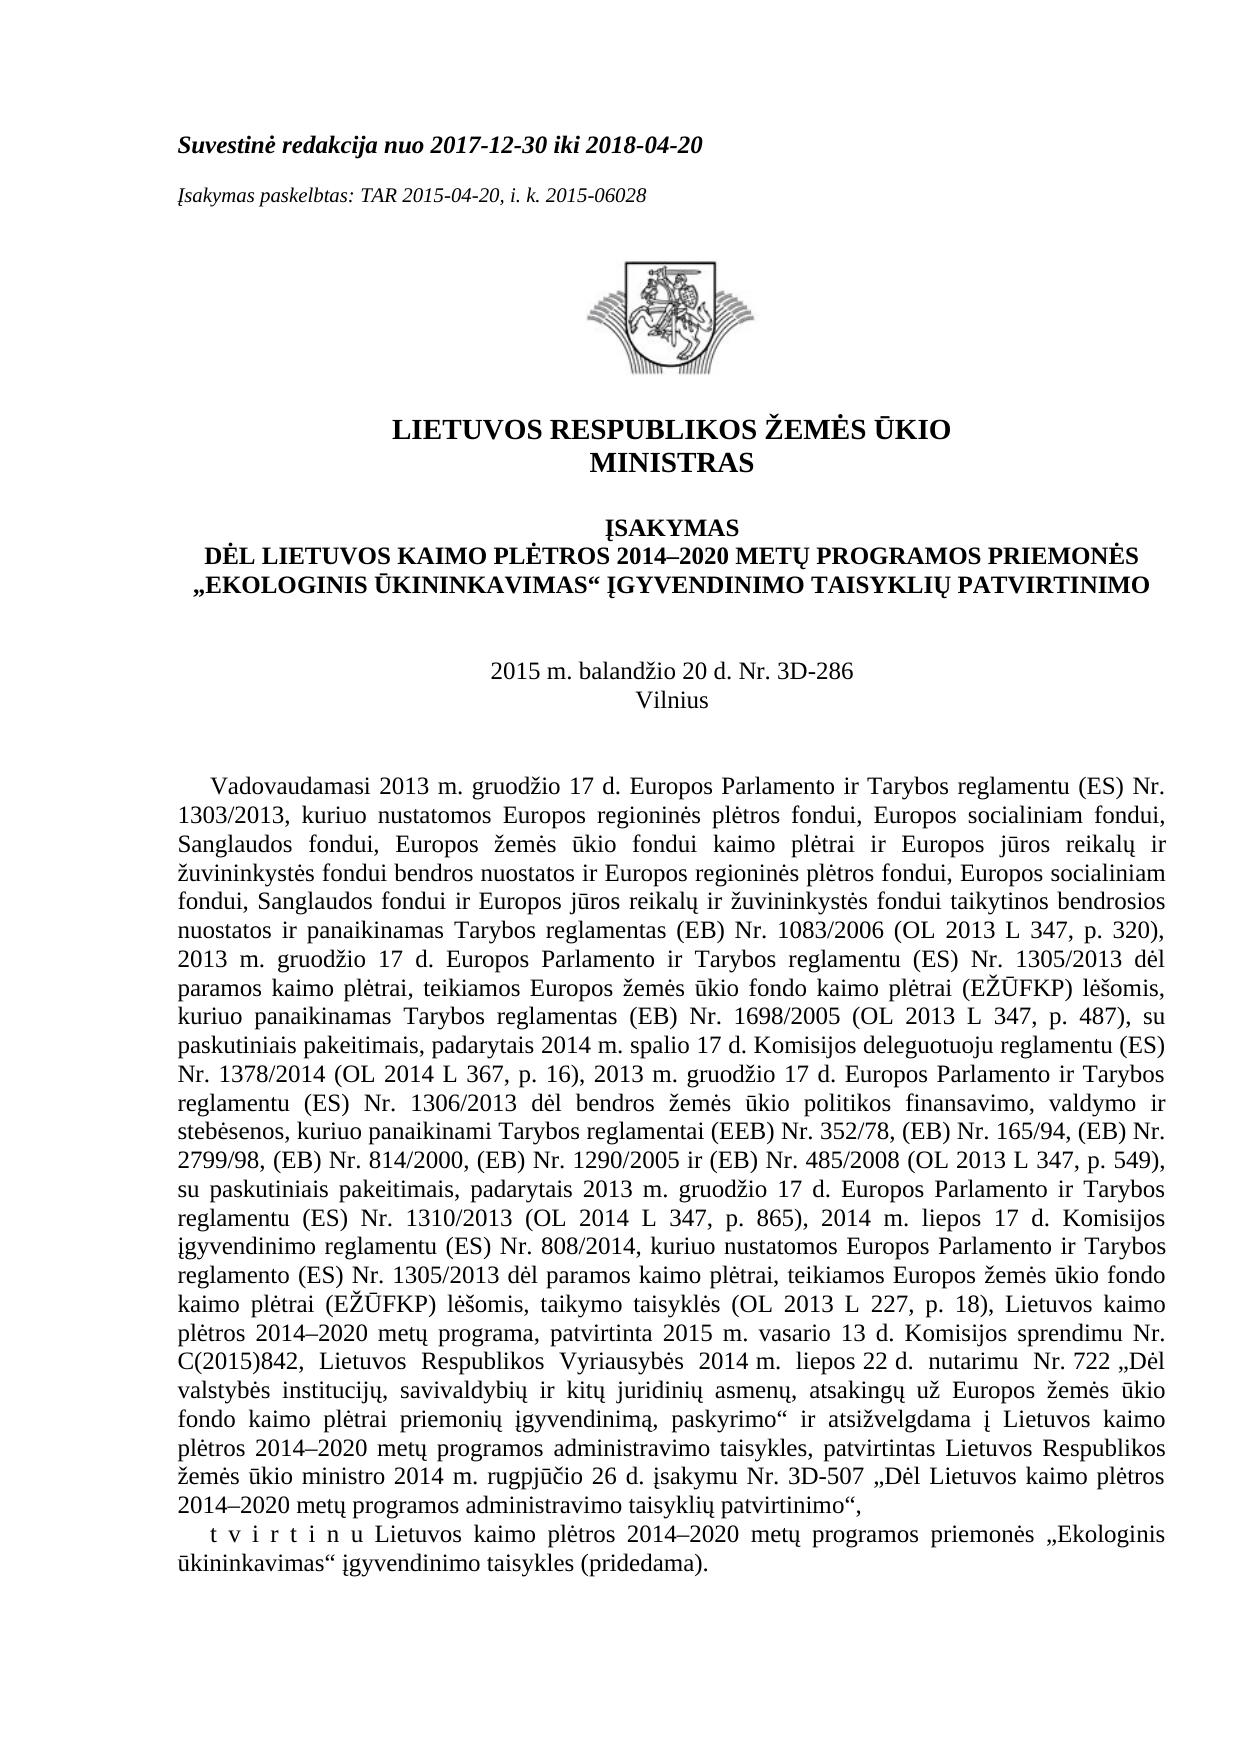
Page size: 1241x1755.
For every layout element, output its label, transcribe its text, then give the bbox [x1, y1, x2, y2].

text LIETUVOS RESPUBLIKOS ŽEMĖS ŪKIO [177, 412, 1167, 446]
text Įsakymas paskelbtas: TAR 2015-04-20, i. k. 2015-06028 [177, 183, 1167, 207]
text Suvestinė redakcija nuo 2017-12-30 iki 2018-04-20 [177, 130, 1167, 159]
text DĖL LIETUVOS KAIMO PLĖTROS 2014–2020 METŲ PROGRAMOS PRIEMONĖS „EKOLOGINIS ŪKININKAVIMAS“ ĮGYVENDINIMO TAISYKLIŲ PATVIRTINIMO [177, 541, 1167, 599]
text ĮSAKYMAS [177, 513, 1167, 541]
text 2015 m. balandžio 20 d. Nr. 3D-286 [177, 656, 1167, 685]
text Vadovaudamasi 2013 m. gruodžio 17 d. Europos Parlamento ir Tarybos reglamentu (ES) Nr. 1303/2013, kuriuo nustatomos Europos regioninės plėtros fondui, Europos socialiniam fondui, Sanglaudos fondui, Europos žemės ūkio fondui kaimo plėtrai ir Europos jūros reikalų ir žuvininkystės fondui bendros nuostatos ir Europos regioninės plėtros fondui, Europos socialiniam fondui, Sanglaudos fondui ir Europos jūros reikalų ir žuvininkystės fondui taikytinos bendrosios nuostatos ir panaikinamas Tarybos reglamentas (EB) Nr. 1083/2006 (OL 2013 L 347, p. 320), 2013 m. gruodžio 17 d. Europos Parlamento ir Tarybos reglamentu (ES) Nr. 1305/2013 dėl paramos kaimo plėtrai, teikiamos Europos žemės ūkio fondo kaimo plėtrai (EŽŪFKP) lėšomis, kuriuo panaikinamas Tarybos reglamentas (EB) Nr. 1698/2005 (OL 2013 L 347, p. 487), su paskutiniais pakeitimais, padarytais 2014 m. spalio 17 d. Komisijos deleguotuoju reglamentu (ES) Nr. 1378/2014 (OL 2014 L 367, p. 16), 2013 m. gruodžio 17 d. Europos Parlamento ir Tarybos reglamentu (ES) Nr. 1306/2013 dėl bendros žemės ūkio politikos finansavimo, valdymo ir stebėsenos, kuriuo panaikinami Tarybos reglamentai (EEB) Nr. 352/78, (EB) Nr. 165/94, (EB) Nr. 2799/98, (EB) Nr. 814/2000, (EB) Nr. 1290/2005 ir (EB) Nr. 485/2008 (OL 2013 L 347, p. 549), su paskutiniais pakeitimais, padarytais 2013 m. gruodžio 17 d. Europos Parlamento ir Tarybos reglamentu (ES) Nr. 1310/2013 (OL 2014 L 347, p. 865), 2014 m. liepos 17 d. Komisijos įgyvendinimo reglamentu (ES) Nr. 808/2014, kuriuo nustatomos Europos Parlamento ir Tarybos reglamento (ES) Nr. 1305/2013 dėl paramos kaimo plėtrai, teikiamos Europos žemės ūkio fondo kaimo plėtrai (EŽŪFKP) lėšomis, taikymo taisyklės (OL 2013 L 227, p. 18), Lietuvos kaimo plėtros 2014–2020 metų programa, patvirtinta 2015 m. vasario 13 d. Komisijos sprendimu Nr. C(2015)842, Lietuvos Respublikos Vyriausybės 2014 m. liepos 22 d. nutarimu Nr. 722 „Dėl valstybės institucijų, savivaldybių ir kitų juridinių asmenų, atsakingų už Europos žemės ūkio fondo kaimo plėtrai priemonių įgyvendinimą, paskyrimo“ ir atsižvelgdama į Lietuvos kaimo plėtros 2014–2020 metų programos administravimo taisykles, patvirtintas Lietuvos Respublikos žemės ūkio ministro 2014 m. rugpjūčio 26 d. įsakymu Nr. 3D-507 „Dėl Lietuvos kaimo plėtros 2014–2020 metų programos administravimo taisyklių patvirtinimo“, [177, 771, 1167, 1519]
text MINISTRAS [177, 446, 1167, 479]
text Vilnius [177, 685, 1167, 714]
text t v i r t i n u Lietuvos kaimo plėtros 2014–2020 metų programos priemonės „Ekologinis ūkininkavimas“ įgyvendinimo taisykles (pridedama). [177, 1519, 1167, 1576]
